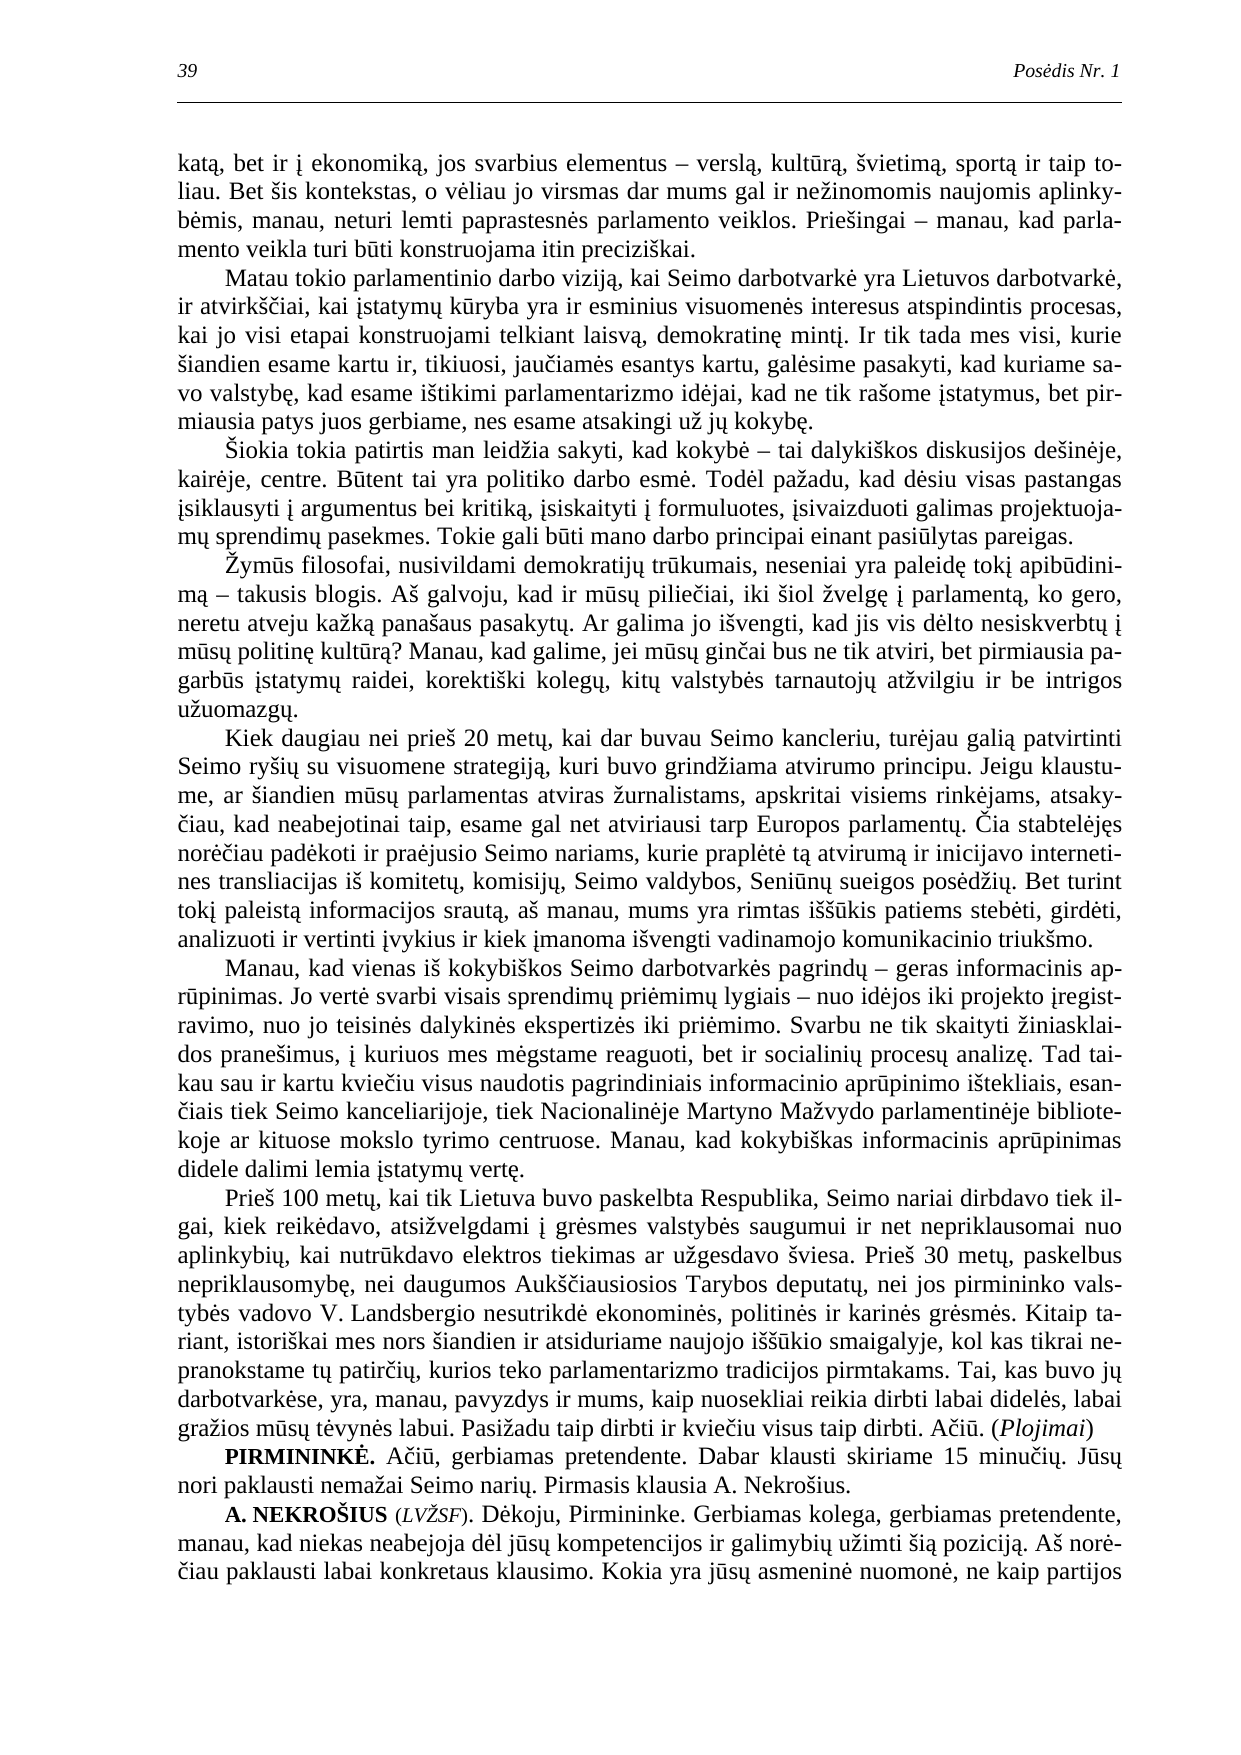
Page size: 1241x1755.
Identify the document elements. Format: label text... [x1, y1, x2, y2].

text Ma­nau, kad vie­nas iš ko­ky­biš­kos Sei­mo dar­bo­tvarkės pa­grin­dų – ge­ras in­for­ma­ci­nis ap­rū­pi­ni­mas. Jo ver­tė svar­bi vi­sais spren­di­mų pri­ėmi­mų ly­giais – nuo idė­jos iki pro­jek­to įre­gist­ra­vi­mo, nuo jo tei­si­nės da­ly­ki­nės eks­per­ti­zės iki pri­ėmi­mo. Svar­bu ne tik skai­ty­ti ži­niask­lai­dos pra­ne­ši­mus, į ku­riuos mes mėgs­ta­me re­a­guo­ti, bet ir so­cia­li­nių pro­ce­sų ana­li­zę. Tad tai­kau sau ir kar­tu kvie­čiu vi­sus nau­do­tis pa­grin­di­niais in­for­ma­ci­nio ap­rū­pi­ni­mo iš­tek­liais, esan­čiais tiek Sei­mo kan­ce­lia­ri­jo­je, tiek Na­cio­na­li­nė­je Mar­ty­no Maž­vy­do par­la­men­ti­nė­je bib­lio­te­ko­je ar ki­tuo­se moks­lo ty­ri­mo cen­truo­se. Ma­nau, kad ko­ky­biš­kas in­for­ma­ci­nis ap­rū­pi­ni­mas di­de­le da­li­mi le­mia įsta­ty­mų ver­tę. [177, 953, 1122, 1183]
text Kiek dau­giau nei prieš 20 me­tų, kai dar bu­vau Sei­mo kanc­le­riu, tu­rė­jau ga­lią pa­tvir­tin­ti Sei­mo ry­šių su vi­suo­me­ne stra­te­gi­ją, ku­ri bu­vo grin­džia­ma at­vi­ru­mo prin­ci­pu. Jei­gu klaus­tu­me, ar šian­dien mū­sų par­la­men­tas at­vi­ras žur­na­lis­tams, ap­skri­tai vi­siems rin­kė­jams, at­sa­ky­čiau, kad ne­abe­jo­ti­nai taip, esa­me gal net at­vi­riau­si tarp Eu­ro­pos par­la­men­tų. Čia stab­te­lė­jęs no­rė­čiau pa­dė­ko­ti ir pra­ėju­sio Sei­mo na­riams, ku­rie pra­plė­tė tą at­vi­ru­mą ir ini­ci­ja­vo in­ter­ne­ti­nes tran­slia­ci­jas iš ko­mi­te­tų, ko­mi­si­jų, Sei­mo val­dy­bos, Se­niū­nų su­ei­gos po­sė­džių. Bet tu­rint to­kį pa­leis­tą in­for­ma­ci­jos srau­tą, aš ma­nau, mums yra rim­tas iš­šū­kis pa­tiems ste­bė­ti, gir­dė­ti, ana­li­zuo­ti ir ver­tin­ti įvy­kius ir kiek įma­no­ma iš­veng­ti va­di­na­mo­jo ko­mu­ni­ka­ci­nio triukš­mo. [177, 723, 1122, 953]
text Ma­tau to­kio par­la­men­ti­nio dar­bo vi­zi­ją, kai Sei­mo dar­bo­tvarkė yra Lie­tu­vos dar­bo­tvarkė, ir at­virkš­čiai, kai įsta­ty­mų kū­ry­ba yra ir es­mi­nius vi­suo­me­nės in­te­re­sus at­spin­din­tis pro­ce­sas, kai jo vi­si eta­pai kon­struo­ja­mi tel­kiant lais­vą, de­mo­kra­tinę min­tį. Ir tik ta­da mes vi­si, ku­rie šian­dien esa­me kar­tu ir, ti­kiuo­si, jau­čia­mės esan­tys kar­tu, ga­lė­si­me pa­sa­ky­ti, kad ku­ria­me sa­vo vals­ty­bę, kad esa­me iš­ti­ki­mi par­la­men­ta­riz­mo idė­jai, kad ne tik ra­šo­me įsta­ty­mus, bet pir­miau­sia pa­tys juos ger­bia­me, nes esa­me at­sa­kin­gi už jų ko­ky­bę. [177, 263, 1122, 435]
text PIRMININKĖ. Ačiū, ger­bia­mas pre­ten­den­te. Da­bar klau­sti ski­ria­me 15 mi­nu­čių. Jū­sų no­ri pa­klaus­ti ne­ma­žai Sei­mo na­rių. Pir­ma­sis klau­sia A. Ne­kro­šius. [177, 1441, 1122, 1499]
text Šio­kia to­kia pa­tir­tis man lei­džia sa­ky­ti, kad ko­ky­bė – tai da­ly­kiš­kos dis­ku­si­jos de­ši­nė­je, kai­rė­je, cen­tre. Bū­tent tai yra po­li­ti­ko dar­bo es­mė. To­dėl pa­ža­du, kad dė­siu vi­sas pa­stan­gas įsi­klau­sy­ti į ar­gu­men­tus bei kri­ti­ką, įsi­skai­ty­ti į for­mu­luo­tes, įsi­vaiz­duo­ti ga­li­mas pro­jek­tuo­ja­mų spren­di­mų pa­sek­mes. To­kie ga­li bū­ti ma­no dar­bo prin­ci­pai ei­nant pa­siū­ly­tas pa­rei­gas. [177, 435, 1122, 550]
text Žy­mūs fi­lo­so­fai, nu­si­vil­da­mi de­mo­kra­tijų trū­ku­mais, ne­se­niai yra pa­lei­dę to­kį api­bū­di­ni­mą – ta­ku­sis blo­gis. Aš gal­vo­ju, kad ir mū­sų pi­lie­čiai, iki šiol žvel­gę į par­la­men­tą, ko ge­ro, ne­re­tu at­ve­ju kaž­ką pa­na­šaus pa­sa­ky­tų. Ar ga­li­ma jo iš­veng­ti, kad jis vis dėl­to ne­si­skverb­tų į mū­sų po­li­ti­nę kul­tū­rą? Ma­nau, kad ga­li­me, jei mū­sų gin­čai bus ne tik at­vi­ri, bet pir­miau­sia pa­gar­būs įsta­ty­mų rai­dei, ko­rek­tiš­ki ko­le­gų, ki­tų vals­ty­bės tar­nau­to­jų at­žvil­giu ir be in­tri­gos užuo­maz­gų. [177, 550, 1122, 723]
text Prieš 100 me­tų, kai tik Lie­tu­va bu­vo pa­skelb­ta Res­pub­li­ka, Sei­mo na­riai dirb­da­vo tiek il­gai, kiek rei­kė­da­vo, at­si­žvelg­da­mi į grės­mes vals­ty­bės sau­gu­mui ir net ne­pri­klau­so­mai nuo ap­lin­ky­bių, kai nu­trūk­da­vo elek­tros tie­ki­mas ar už­ges­da­vo švie­sa. Prieš 30 me­tų, pa­skel­bus ne­pri­klau­so­my­bę, nei dau­gu­mos Aukš­čiau­sio­sios Ta­ry­bos de­pu­ta­tų, nei jos pir­mi­nin­ko vals­tybės va­do­vo V. Land­sber­gio ne­su­trik­dė eko­no­mi­nės, po­li­ti­nės ir ka­ri­nės grės­mės. Ki­taip ta­riant, is­to­riš­kai mes nors šian­dien ir at­si­du­ria­me nau­jo­jo iš­šū­kio smai­ga­ly­je, kol kas tik­rai ne­pra­noks­ta­me tų pa­tir­čių, ku­rios te­ko par­la­men­ta­riz­mo tra­di­ci­jos pirm­ta­kams. Tai, kas bu­vo jų dar­bo­tvarkėse, yra, ma­nau, pa­vyz­dys ir mums, kaip nuo­sek­liai rei­kia dirb­ti la­bai di­de­lės, la­bai gra­žios mū­sų tė­vy­nės la­bui. Pa­si­ža­du taip dirb­ti ir kvie­čiu vi­sus taip dirb­ti. Ačiū. (Plo­ji­mai) [177, 1183, 1122, 1441]
text A. NEKROŠIUS (LVŽSF). Dė­ko­ju, Pir­mi­nin­ke. Ger­bia­mas ko­le­ga, ger­bia­mas pre­ten­den­te, ma­nau, kad nie­kas ne­abe­jo­ja dėl jū­sų kom­pe­ten­ci­jos ir ga­li­my­bių už­im­ti šią po­zi­ci­ją. Aš no­rė­čiau pa­klaus­ti la­bai kon­kre­taus klau­si­mo. Ko­kia yra jū­sų as­me­ni­nė nuo­mo­nė, ne kaip par­ti­jos [177, 1499, 1122, 1585]
text ka­tą, bet ir į eko­no­mi­ką, jos svar­bius ele­men­tus – ver­slą, kul­tū­rą, švie­ti­mą, spor­tą ir taip to­liau. Bet šis kon­teks­tas, o vė­liau jo vir­smas dar mums gal ir ne­ži­no­mo­mis nau­jo­mis ap­lin­ky­bė­mis, ma­nau, ne­tu­ri lem­ti ­pap­ras­tesnės par­la­men­to veik­los. Prie­šin­gai – ma­nau, kad par­la­men­to veik­la tu­ri bū­ti kon­struo­ja­ma itin pre­ci­ziš­kai. [177, 148, 1122, 263]
